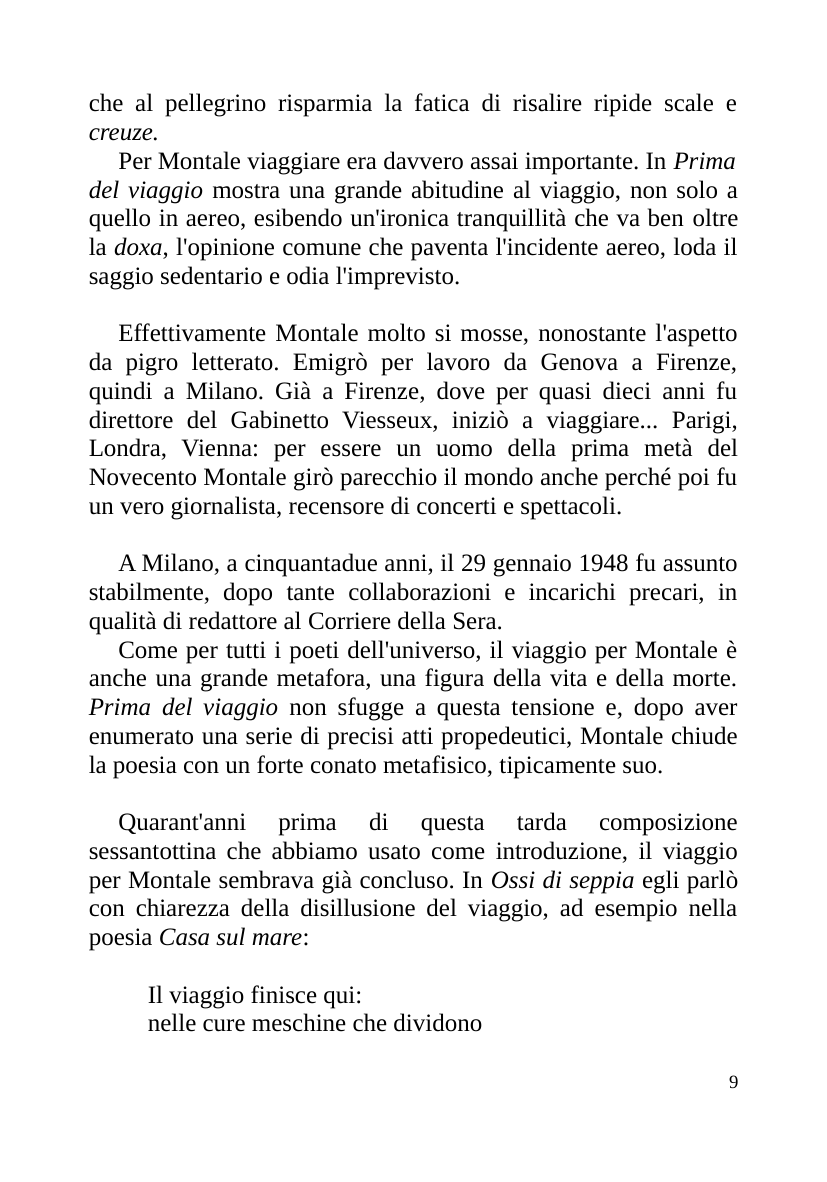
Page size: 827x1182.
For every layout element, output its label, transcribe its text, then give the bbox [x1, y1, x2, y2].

text Come per tutti i poeti dell'universo, il viaggio per Montale è anche una grande metafora, una figura della vita e della morte. Prima del viaggio non sfugge a questa tensione e, dopo aver enumerato una serie di precisi atti propedeutici, Montale chiude la poesia con un forte conato metafisico, tipicamente suo. [88, 635, 738, 778]
text Il viaggio finisce qui: [148, 980, 679, 1008]
text che al pellegrino risparmia la fatica di risalire ripide scale e creuze. [88, 88, 738, 146]
text A Milano, a cinquantadue anni, il 29 gennaio 1948 fu assunto stabilmente, dopo tante collaborazioni e incarichi precari, in qualità di redattore al Corriere della Sera. [88, 548, 738, 635]
text Quarant'anni prima di questa tarda composizione sessantottina che abbiamo usato come introduzione, il viaggio per Montale sembrava già concluso. In Ossi di seppia egli parlò con chiarezza della disillusione del viaggio, ad esempio nella poesia Casa sul mare: [88, 807, 738, 951]
text Per Montale viaggiare era davvero assai importante. In Prima del viaggio mostra una grande abitudine al viaggio, non solo a quello in aereo, esibendo un'ironica tranquillità che va ben oltre la doxa, l'opinione comune che paventa l'incidente aereo, loda il saggio sedentario e odia l'imprevisto. [88, 146, 738, 290]
text Effettivamente Montale molto si mosse, nonostante l'aspetto da pigro letterato. Emigrò per lavoro da Genova a Firenze, quindi a Milano. Già a Firenze, dove per quasi dieci anni fu direttore del Gabinetto Viesseux, iniziò a viaggiare... Parigi, Londra, Vienna: per essere un uomo della prima metà del Novecento Montale girò parecchio il mondo anche perché poi fu un vero giornalista, recensore di concerti e spettacoli. [88, 318, 738, 520]
text nelle cure meschine che dividono [148, 1008, 679, 1037]
